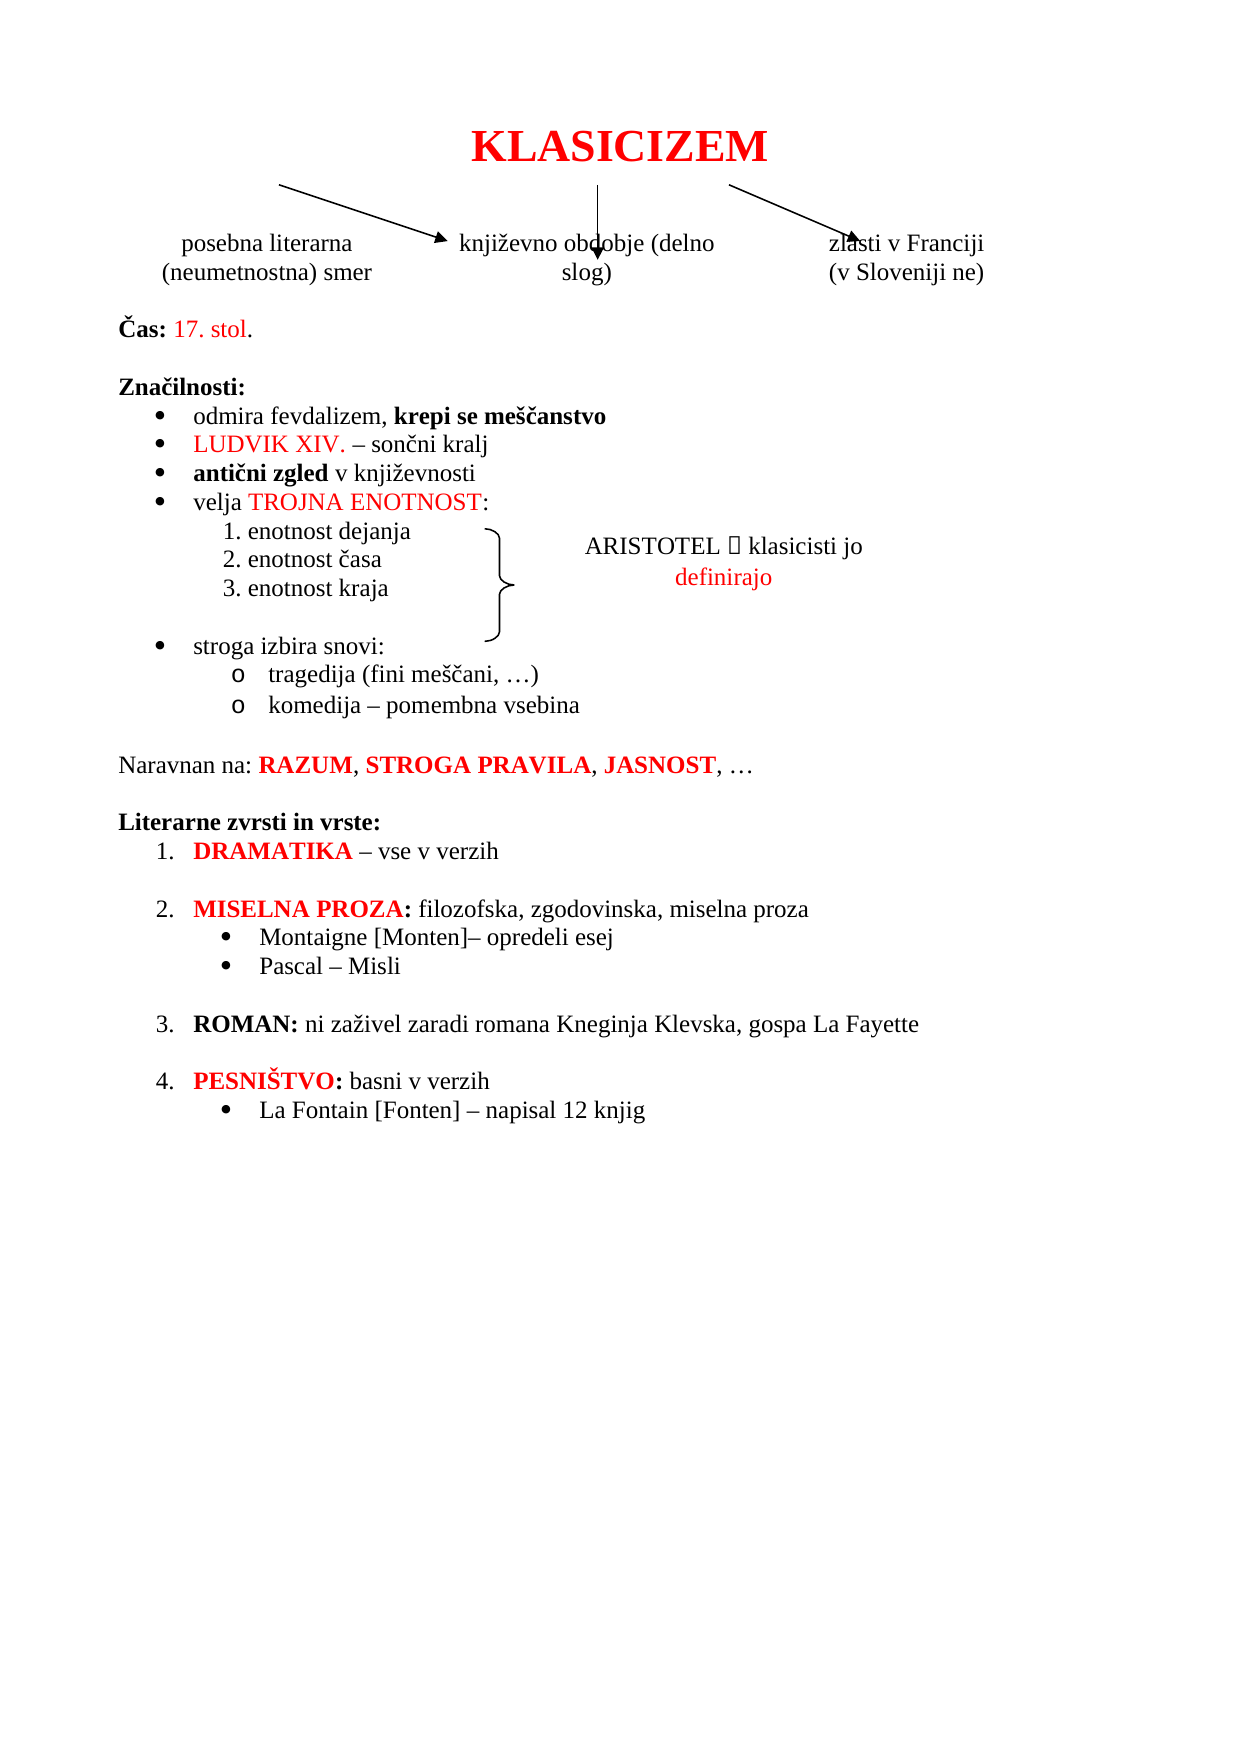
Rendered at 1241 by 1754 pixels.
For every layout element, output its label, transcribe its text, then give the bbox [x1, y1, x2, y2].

table_header posebna literarna (neumetnostna) smer [107, 228, 427, 286]
text Naravnan na: RAZUM, STROGA PRAVILA, JASNOST, … [118, 750, 1122, 779]
list PESNIŠTVO: basni v verzih [156, 1066, 1122, 1095]
text KLASICIZEM [118, 118, 1122, 171]
text Značilnosti: [118, 372, 1122, 401]
list La Fontain [Fonten] – napisal 12 knjig [222, 1095, 1122, 1124]
list odmira fevdalizem, krepi se meščanstvo [156, 401, 1122, 429]
list Pascal – Misli [222, 951, 1122, 980]
text Čas: 17. stol. [118, 314, 1122, 343]
list MISELNA PROZA: filozofska, zgodovinska, miselna proza [156, 894, 1122, 922]
list ROMAN: ni zaživel zaradi romana Kneginja Klevska, gospa La Fayette [156, 1009, 1122, 1037]
list antični zgled v književnosti [156, 458, 1122, 487]
list tragedija (fini meščani, …) [231, 659, 1122, 690]
list LUDVIK XIV. – sončni kralj [156, 429, 1122, 458]
table_header 1. enotnost dejanja 2. enotnost časa 3. enotnost kraja [211, 516, 502, 602]
list DRAMATIKA – vse v verzih [156, 836, 1122, 865]
list Montaigne [Monten]– opredeli esej [222, 922, 1122, 951]
list komedija – pomembna vsebina [231, 690, 1122, 721]
table_header ARISTOTEL  klasicisti jo definirajo [532, 516, 916, 602]
table_header zlasti v Franciji (v Sloveniji ne) [747, 228, 1066, 286]
text Literarne zvrsti in vrste: [118, 807, 1122, 836]
list velja TROJNA ENOTNOST: [156, 487, 1122, 516]
list stroga izbira snovi: [156, 631, 1122, 659]
table_header [502, 516, 532, 602]
table_header književno obdobje (delno slog) [427, 228, 747, 286]
